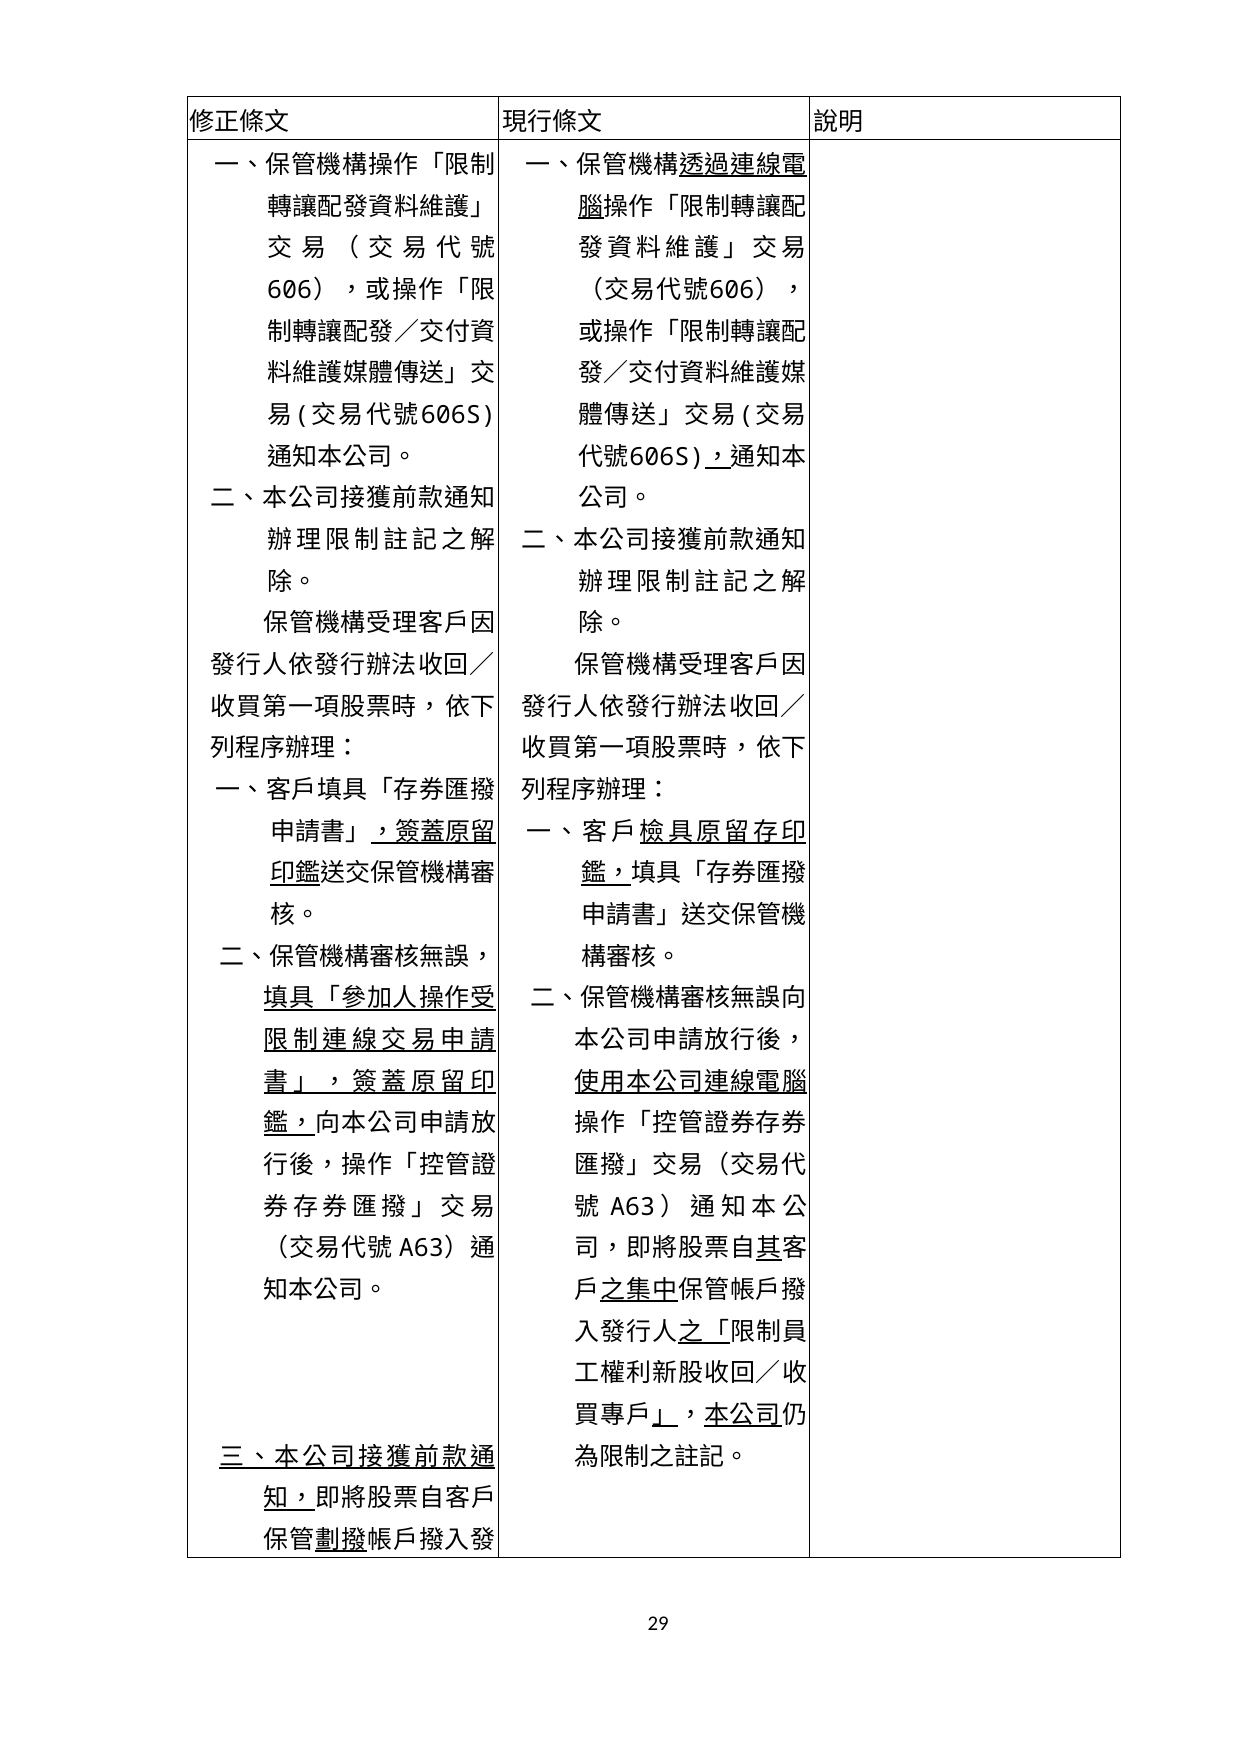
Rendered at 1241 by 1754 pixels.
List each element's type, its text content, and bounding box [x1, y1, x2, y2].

table_header 說明 [810, 97, 1120, 139]
table_header 現行條文 [499, 97, 809, 139]
table_cell 一、保管機構透過連線電腦操作「限制轉讓配發資料維護」交易（交易代號606），或操作「限制轉讓配發／交付資料維護媒體傳送」交易(交易代號606S)，通知本公司。 二、本公司接獲前款通知辦理限制註記之解除。 保管機構受理客戶因發行人依發行辦法收回／收買第一項股票時，依下列程序辦理： 一、客戶檢具原留存印鑑，填具「存券匯撥申請書」送交保管機構審核。 二、保管機構審核無誤向本公司申請放行後，使用本公司連線電腦操作「控管證券存券匯撥」交易（交易代號A63）通知本公司，即將股票自其客戶之集中保管帳戶撥入發行人之「限制員工權利新股收回／收買專戶」，本公司仍為限制之註記。 [499, 140, 809, 1557]
table_cell 一、保管機構操作「限制轉讓配發資料維護」交易（交易代號606），或操作「限制轉讓配發／交付資料維護媒體傳送」交易(交易代號606S)通知本公司。 二、本公司接獲前款通知辦理限制註記之解除。 保管機構受理客戶因發行人依發行辦法收回／收買第一項股票時，依下列程序辦理： 一、客戶填具「存券匯撥申請書」，簽蓋原留印鑑送交保管機構審核。 二、保管機構審核無誤，填具「參加人操作受限制連線交易申請書」，簽蓋原留印鑑，向本公司申請放行後，操作「控管證券存券匯撥」交易（交易代號A63）通知本公司。 三、本公司接獲前款通知，即將股票自客戶保管劃撥帳戶撥入發 [188, 140, 498, 1557]
table_cell [810, 140, 1120, 1557]
table_header 修正條文 [188, 97, 498, 139]
